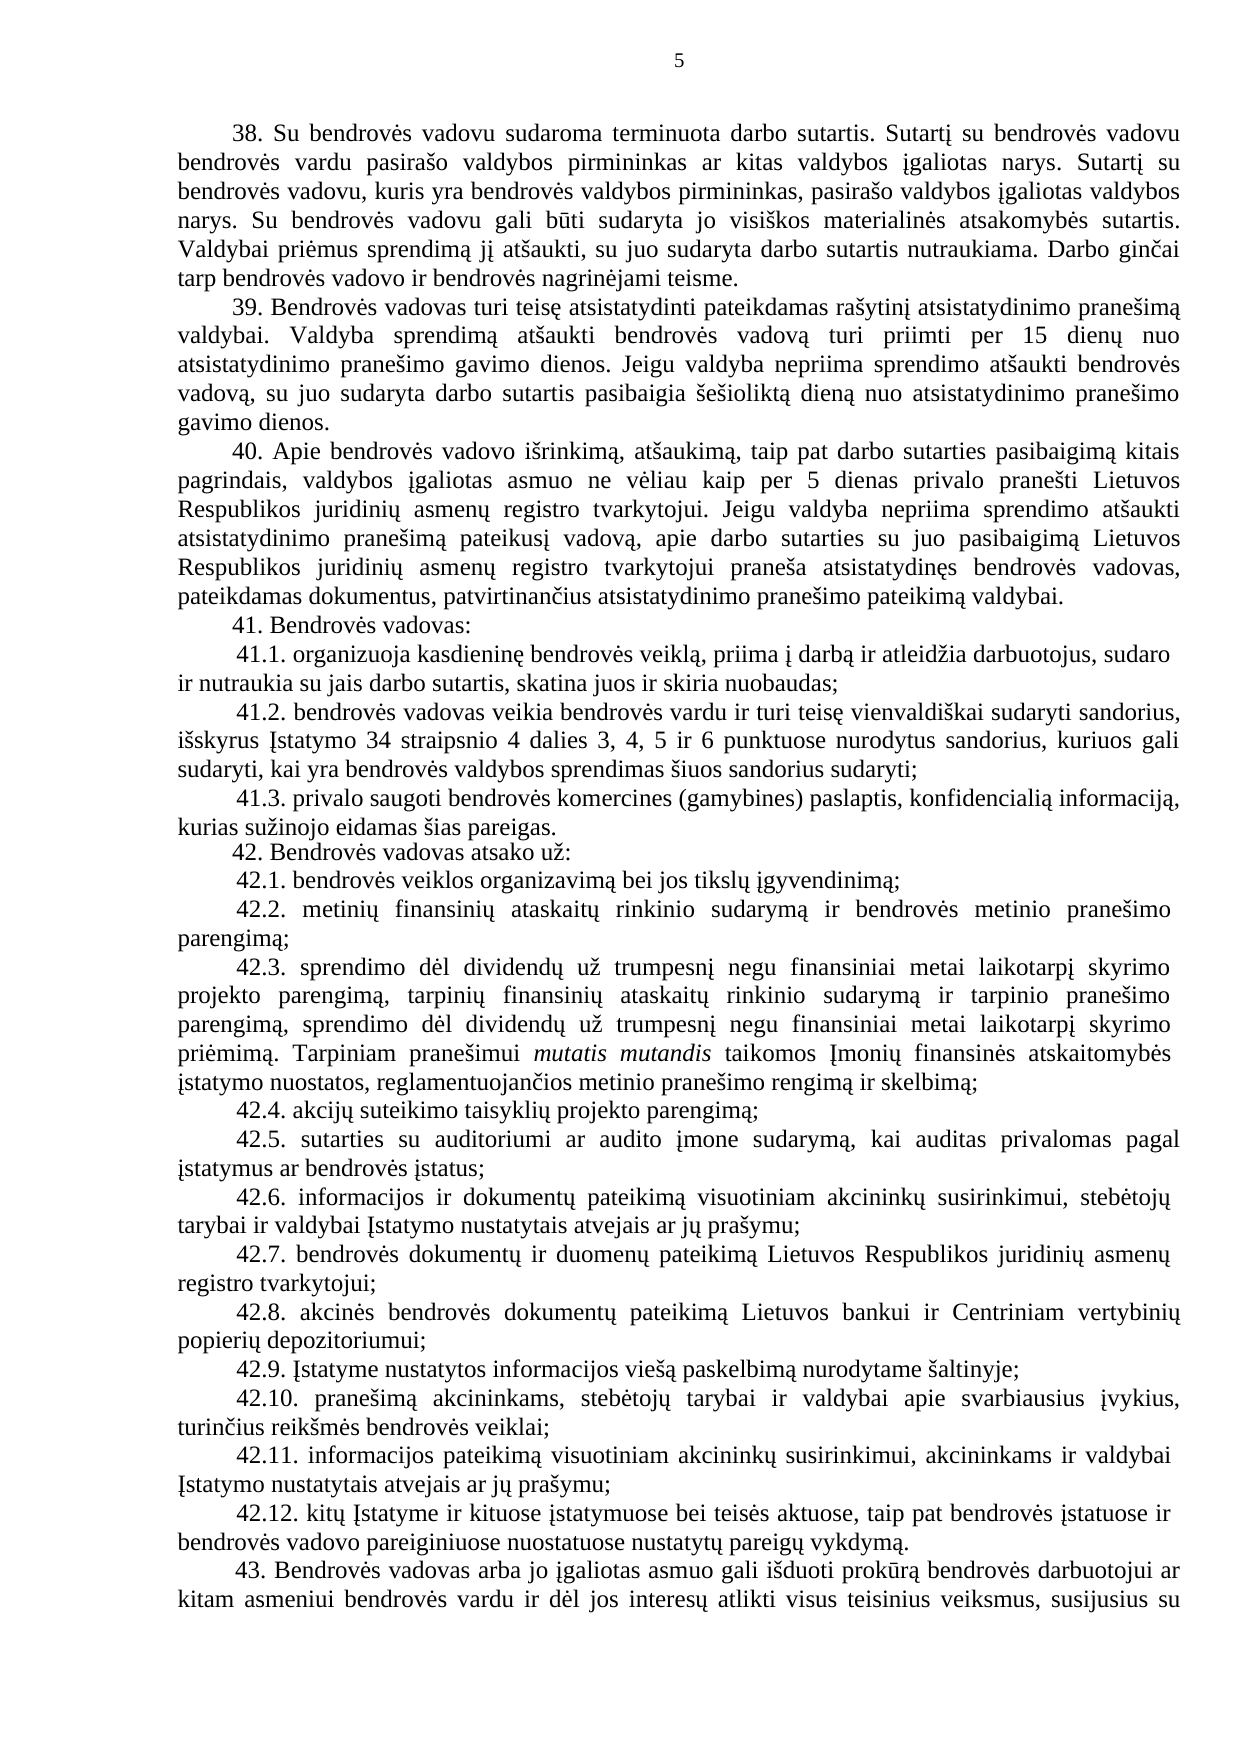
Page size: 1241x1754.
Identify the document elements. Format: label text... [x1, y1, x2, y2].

text 42.8. akcinės bendrovės dokumentų pateikimą Lietuvos bankui ir Centriniam vertybinių popierių depozitoriumui; [177, 1297, 1181, 1354]
text 42.11. informacijos pateikimą visuotiniam akcininkų susirinkimui, akcininkams ir valdybai Įstatymo nustatytais atvejais ar jų prašymu; [177, 1440, 1172, 1498]
text 43. Bendrovės vadovas arba jo įgaliotas asmuo gali išduoti prokūrą bendrovės darbuotojui ar kitam asmeniui bendrovės vardu ir dėl jos interesų atlikti visus teisinius veiksmus, susijusius su [177, 1555, 1181, 1613]
text 42.10. pranešimą akcininkams, stebėtojų tarybai ir valdybai apie svarbiausius įvykius, turinčius reikšmės bendrovės veiklai; [177, 1383, 1181, 1440]
text 41.3. privalo saugoti bendrovės komercines (gamybines) paslaptis, konfidencialią informaciją, kurias sužinojo eidamas šias pareigas. [177, 783, 1181, 840]
text 42. Bendrovės vadovas atsako už: [177, 840, 1181, 865]
text 42.5. sutarties su auditoriumi ar audito įmone sudarymą, kai auditas privalomas pagal įstatymus ar bendrovės įstatus; [177, 1124, 1181, 1182]
text 40. Apie bendrovės vadovo išrinkimą, atšaukimą, taip pat darbo sutarties pasibaigimą kitais pagrindais, valdybos įgaliotas asmuo ne vėliau kaip per 5 dienas privalo pranešti Lietuvos Respublikos juridinių asmenų registro tvarkytojui. Jeigu valdyba nepriima sprendimo atšaukti atsistatydinimo pranešimą pateikusį vadovą, apie darbo sutarties su juo pasibaigimą Lietuvos Respublikos juridinių asmenų registro tvarkytojui praneša atsistatydinęs bendrovės vadovas, pateikdamas dokumentus, patvirtinančius atsistatydinimo pranešimo pateikimą valdybai. [177, 437, 1181, 610]
text 42.3. sprendimo dėl dividendų už trumpesnį negu finansiniai metai laikotarpį skyrimo projekto parengimą, tarpinių finansinių ataskaitų rinkinio sudarymą ir tarpinio pranešimo parengimą, sprendimo dėl dividendų už trumpesnį negu finansiniai metai laikotarpį skyrimo priėmimą. Tarpiniam pranešimui mutatis mutandis taikomos Įmonių finansinės atskaitomybės įstatymo nuostatos, reglamentuojančios metinio pranešimo rengimą ir skelbimą; [177, 952, 1172, 1095]
text 42.7. bendrovės dokumentų ir duomenų pateikimą Lietuvos Respublikos juridinių asmenų registro tvarkytojui; [177, 1239, 1172, 1297]
text 38. Su bendrovės vadovu sudaroma terminuota darbo sutartis. Sutartį su bendrovės vadovu bendrovės vardu pasirašo valdybos pirmininkas ar kitas valdybos įgaliotas narys. Sutartį su bendrovės vadovu, kuris yra bendrovės valdybos pirmininkas, pasirašo valdybos įgaliotas valdybos narys. Su bendrovės vadovu gali būti sudaryta jo visiškos materialinės atsakomybės sutartis. Valdybai priėmus sprendimą jį atšaukti, su juo sudaryta darbo sutartis nutraukiama. Darbo ginčai tarp bendrovės vadovo ir bendrovės nagrinėjami teisme. [177, 118, 1181, 292]
text 41.1. organizuoja kasdieninę bendrovės veiklą, priima į darbą ir atleidžia darbuotojus, sudaro ir nutraukia su jais darbo sutartis, skatina juos ir skiria nuobaudas; [177, 639, 1172, 697]
text 42.2. metinių finansinių ataskaitų rinkinio sudarymą ir bendrovės metinio pranešimo parengimą; [177, 894, 1172, 952]
text 42.4. akcijų suteikimo taisyklių projekto parengimą; [177, 1095, 1181, 1124]
text 41.2. bendrovės vadovas veikia bendrovės vardu ir turi teisę vienvaldiškai sudaryti sandorius, išskyrus Įstatymo 34 straipsnio 4 dalies 3, 4, 5 ir 6 punktuose nurodytus sandorius, kuriuos gali sudaryti, kai yra bendrovės valdybos sprendimas šiuos sandorius sudaryti; [177, 697, 1181, 783]
text 39. Bendrovės vadovas turi teisę atsistatydinti pateikdamas rašytinį atsistatydinimo pranešimą valdybai. Valdyba sprendimą atšaukti bendrovės vadovą turi priimti per 15 dienų nuo atsistatydinimo pranešimo gavimo dienos. Jeigu valdyba nepriima sprendimo atšaukti bendrovės vadovą, su juo sudaryta darbo sutartis pasibaigia šešioliktą dieną nuo atsistatydinimo pranešimo gavimo dienos. [177, 292, 1181, 437]
text 42.1. bendrovės veiklos organizavimą bei jos tikslų įgyvendinimą; [177, 865, 1172, 894]
text 41. Bendrovės vadovas: [177, 610, 1181, 639]
text 42.9. Įstatyme nustatytos informacijos viešą paskelbimą nurodytame šaltinyje; [177, 1354, 1172, 1383]
text 42.12. kitų Įstatyme ir kituose įstatymuose bei teisės aktuose, taip pat bendrovės įstatuose ir bendrovės vadovo pareiginiuose nuostatuose nustatytų pareigų vykdymą. [177, 1498, 1172, 1555]
text 42.6. informacijos ir dokumentų pateikimą visuotiniam akcininkų susirinkimui, stebėtojų tarybai ir valdybai Įstatymo nustatytais atvejais ar jų prašymu; [177, 1182, 1172, 1239]
